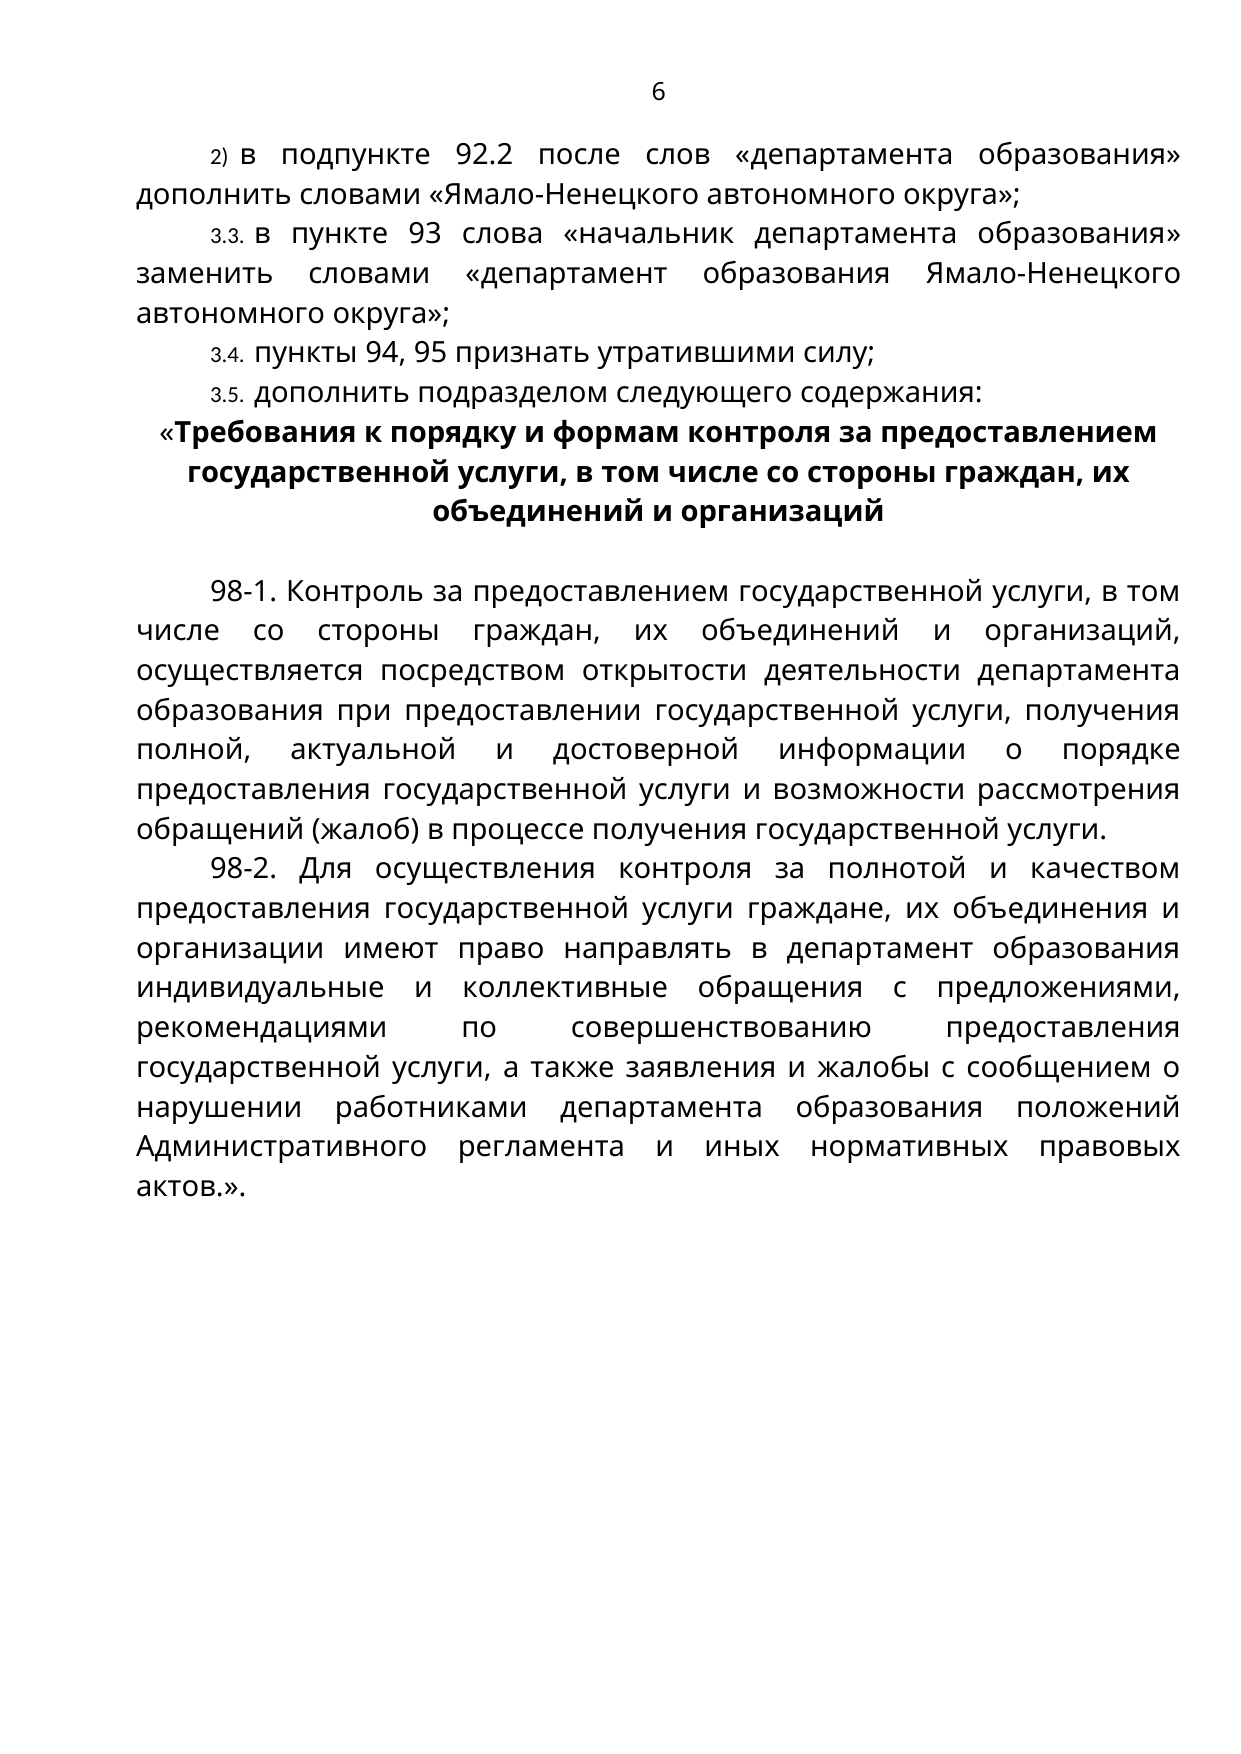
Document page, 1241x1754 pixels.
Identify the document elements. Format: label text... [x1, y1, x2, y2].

text 98-2. Для осуществления контроля за полнотой и качеством предоставления государственной услуги граждане, их объединения и организации имеют право направлять в департамент образования индивидуальные и коллективные обращения с предложениями, рекомендациями по совершенствованию предоставления государственной услуги, а также заявления и жалобы с сообщением о нарушении работниками департамента образования положений Административного регламента и иных нормативных правовых актов.». [136, 848, 1181, 1205]
list дополнить подразделом следующего содержания: [136, 371, 1181, 411]
list в пункте 93 слова «начальник департамента образования» заменить словами «департамент образования Ямало-Ненецкого автономного округа»; [136, 213, 1181, 332]
list в подпункте 92.2 после слов «департамента образования» дополнить словами «Ямало-Ненецкого автономного округа»; [136, 133, 1181, 213]
list пункты 94, 95 признать утратившими силу; [136, 332, 1181, 371]
text 98-1. Контроль за предоставлением государственной услуги, в том числе со стороны граждан, их объединений и организаций, осуществляется посредством открытости деятельности департамента образования при предоставлении государственной услуги, получения полной, актуальной и достоверной информации о порядке предоставления государственной услуги и возможности рассмотрения обращений (жалоб) в процессе получения государственной услуги. [136, 570, 1181, 848]
text «Требования к порядку и формам контроля за предоставлением государственной услуги, в том числе со стороны граждан, их объединений и организаций [136, 411, 1181, 530]
